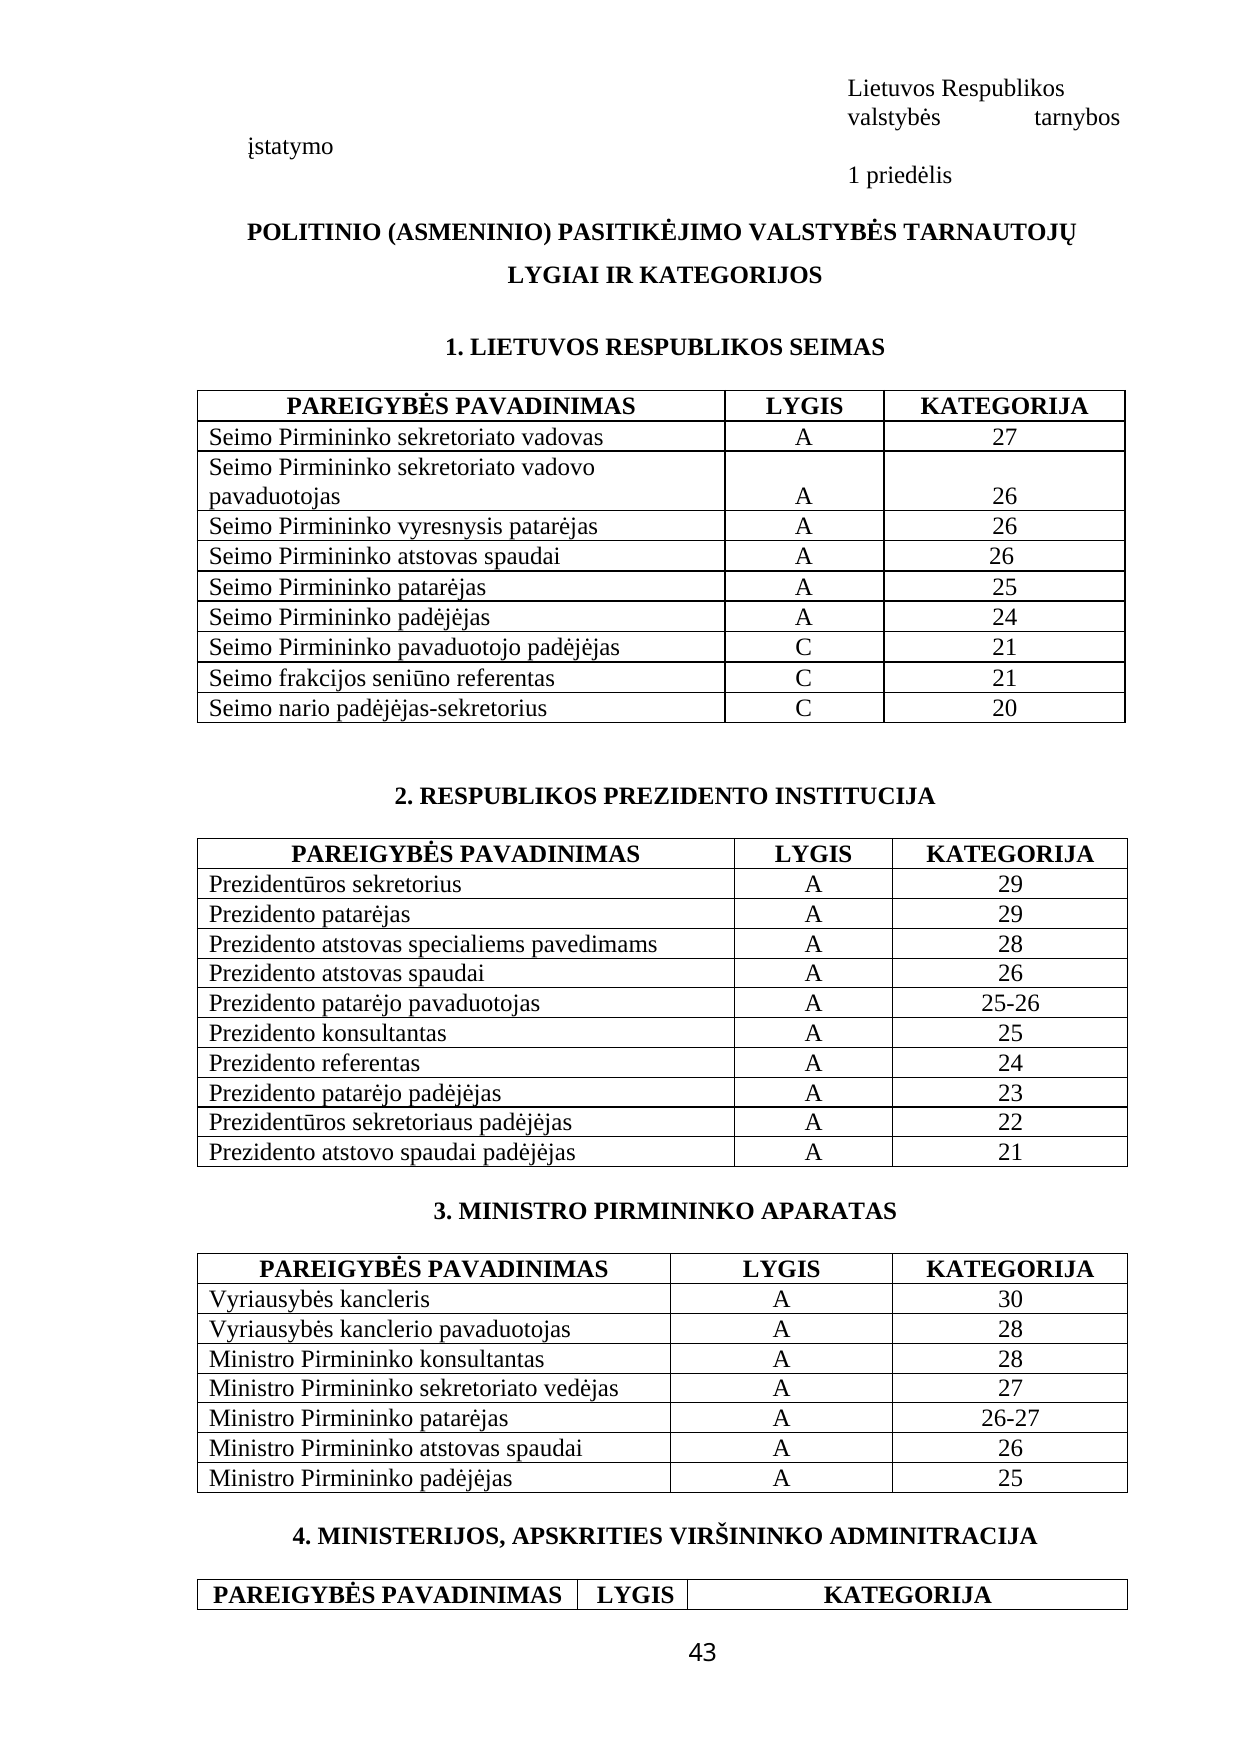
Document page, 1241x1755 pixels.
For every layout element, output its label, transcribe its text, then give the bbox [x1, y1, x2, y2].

table_cell Seimo Pirmininko pavaduotojo padėjėjas [198, 632, 724, 661]
table_cell 29 [893, 869, 1127, 898]
table_cell 24 [885, 602, 1124, 631]
table_header LYGIS [726, 391, 883, 420]
table_cell 26 [893, 959, 1127, 987]
table_cell Vyriausybės kanclerio pavaduotojas [198, 1314, 670, 1343]
table_cell A [735, 1078, 892, 1106]
table_cell Seimo Pirmininko sekretoriato vadovas [198, 422, 724, 450]
table_cell 29 [893, 899, 1127, 928]
table_cell C [726, 693, 883, 722]
table_header PAREIGYBĖS PAVADINIMAS [198, 1254, 670, 1283]
table_cell 26-27 [893, 1403, 1127, 1432]
table_cell A [735, 899, 892, 928]
table_cell Prezidento atstovas specialiems pavedimams [198, 929, 734, 957]
table_cell Prezidento atstovas spaudai [198, 959, 734, 987]
table_header KATEGORIJA [893, 1254, 1127, 1283]
table_cell 25 [893, 1463, 1127, 1492]
table_cell A [735, 1137, 892, 1166]
table_cell 30 [893, 1284, 1127, 1313]
table_cell Ministro Pirmininko konsultantas [198, 1344, 670, 1372]
text valstybės tarnybos įstatymo [247, 102, 1120, 160]
table_cell 28 [893, 929, 1127, 957]
table_cell Seimo nario padėjėjas-sekretorius [198, 693, 724, 722]
table_cell A [726, 422, 883, 450]
table_cell 26 [885, 511, 1124, 540]
table_cell A [671, 1463, 892, 1492]
table_cell Prezidento konsultantas [198, 1018, 734, 1047]
table_cell Seimo Pirmininko patarėjas [198, 572, 724, 600]
text POLITINIO (ASMENINIO) PASITIKĖJIMO VALSTYBĖS TARNAUTOJŲ [210, 217, 1120, 246]
text 1 priedėlis [247, 160, 1120, 188]
text LYGIAI IR KATEGORIJOS [210, 260, 1120, 289]
text Lietuvos Respublikos [247, 73, 1120, 102]
table_cell A [735, 869, 892, 898]
table_cell 21 [893, 1137, 1127, 1166]
table_cell 21 [885, 663, 1124, 691]
table_cell 28 [893, 1314, 1127, 1343]
table_cell Seimo Pirmininko sekretoriato vadovo pavaduotojas [198, 452, 724, 509]
table_cell Ministro Pirmininko atstovas spaudai [198, 1433, 670, 1462]
table_cell Seimo Pirmininko atstovas spaudai [198, 541, 724, 570]
table_cell A [671, 1314, 892, 1343]
table_cell A [735, 988, 892, 1017]
table_cell A [735, 959, 892, 987]
table_cell Ministro Pirmininko sekretoriato vedėjas [198, 1374, 670, 1402]
table_header KATEGORIJA [688, 1580, 1127, 1609]
table_cell 27 [885, 422, 1124, 450]
table_header KATEGORIJA [885, 391, 1124, 420]
table_cell 22 [893, 1108, 1127, 1136]
table_cell 25-26 [893, 988, 1127, 1017]
table_cell 20 [885, 693, 1124, 722]
table_cell 25 [885, 572, 1124, 600]
table_cell A [671, 1284, 892, 1313]
table_header KATEGORIJA [893, 839, 1127, 868]
table_cell A [671, 1374, 892, 1402]
table_cell 23 [893, 1078, 1127, 1106]
table_cell A [735, 1108, 892, 1136]
table_cell Prezidento referentas [198, 1048, 734, 1077]
table_cell A [671, 1433, 892, 1462]
table_cell A [726, 602, 883, 631]
table_cell C [726, 632, 883, 661]
table_cell C [726, 663, 883, 691]
table_cell Prezidento patarėjo pavaduotojas [198, 988, 734, 1017]
table_cell 26 [885, 541, 1124, 570]
text 1. LIETUVOS RESPUBLIKOS SEIMAS [210, 332, 1120, 361]
table_cell A [735, 1018, 892, 1047]
table_cell Ministro Pirmininko padėjėjas [198, 1463, 670, 1492]
table_cell A [726, 572, 883, 600]
text 2. RESPUBLIKOS PREZIDENTO INSTITUCIJA [210, 781, 1120, 809]
table_cell Seimo Pirmininko vyresnysis patarėjas [198, 511, 724, 540]
table_cell Prezidento patarėjo padėjėjas [198, 1078, 734, 1106]
table_header PAREIGYBĖS PAVADINIMAS [198, 839, 734, 868]
table_cell 26 [893, 1433, 1127, 1462]
table_cell Ministro Pirmininko patarėjas [198, 1403, 670, 1432]
table_header PAREIGYBĖS PAVADINIMAS [198, 1580, 577, 1609]
table_cell Vyriausybės kancleris [198, 1284, 670, 1313]
subtitle 4. MINISTERIJOS, APSKRITIES VIRŠININKO ADMINITRACIJA [210, 1521, 1120, 1550]
table_cell 25 [893, 1018, 1127, 1047]
table_cell A [735, 1048, 892, 1077]
table_cell Seimo Pirmininko padėjėjas [198, 602, 724, 631]
table_cell Prezidento patarėjas [198, 899, 734, 928]
table_cell 27 [893, 1374, 1127, 1402]
table_header LYGIS [578, 1580, 687, 1609]
table_cell A [671, 1403, 892, 1432]
table_cell 28 [893, 1344, 1127, 1372]
table_header LYGIS [735, 839, 892, 868]
table_cell 26 [885, 452, 1124, 509]
table_cell A [726, 541, 883, 570]
table_header PAREIGYBĖS PAVADINIMAS [198, 391, 724, 420]
table_cell 21 [885, 632, 1124, 661]
table_cell A [735, 929, 892, 957]
table_cell A [726, 452, 883, 509]
table_header LYGIS [671, 1254, 892, 1283]
table_cell A [726, 511, 883, 540]
table_cell Prezidentūros sekretorius [198, 869, 734, 898]
table_cell Prezidento atstovo spaudai padėjėjas [198, 1137, 734, 1166]
table_cell 24 [893, 1048, 1127, 1077]
table_cell Seimo frakcijos seniūno referentas [198, 663, 724, 691]
text 3. MINISTRO PIRMININKO APARATAS [210, 1196, 1120, 1224]
table_cell Prezidentūros sekretoriaus padėjėjas [198, 1108, 734, 1136]
table_cell A [671, 1344, 892, 1372]
